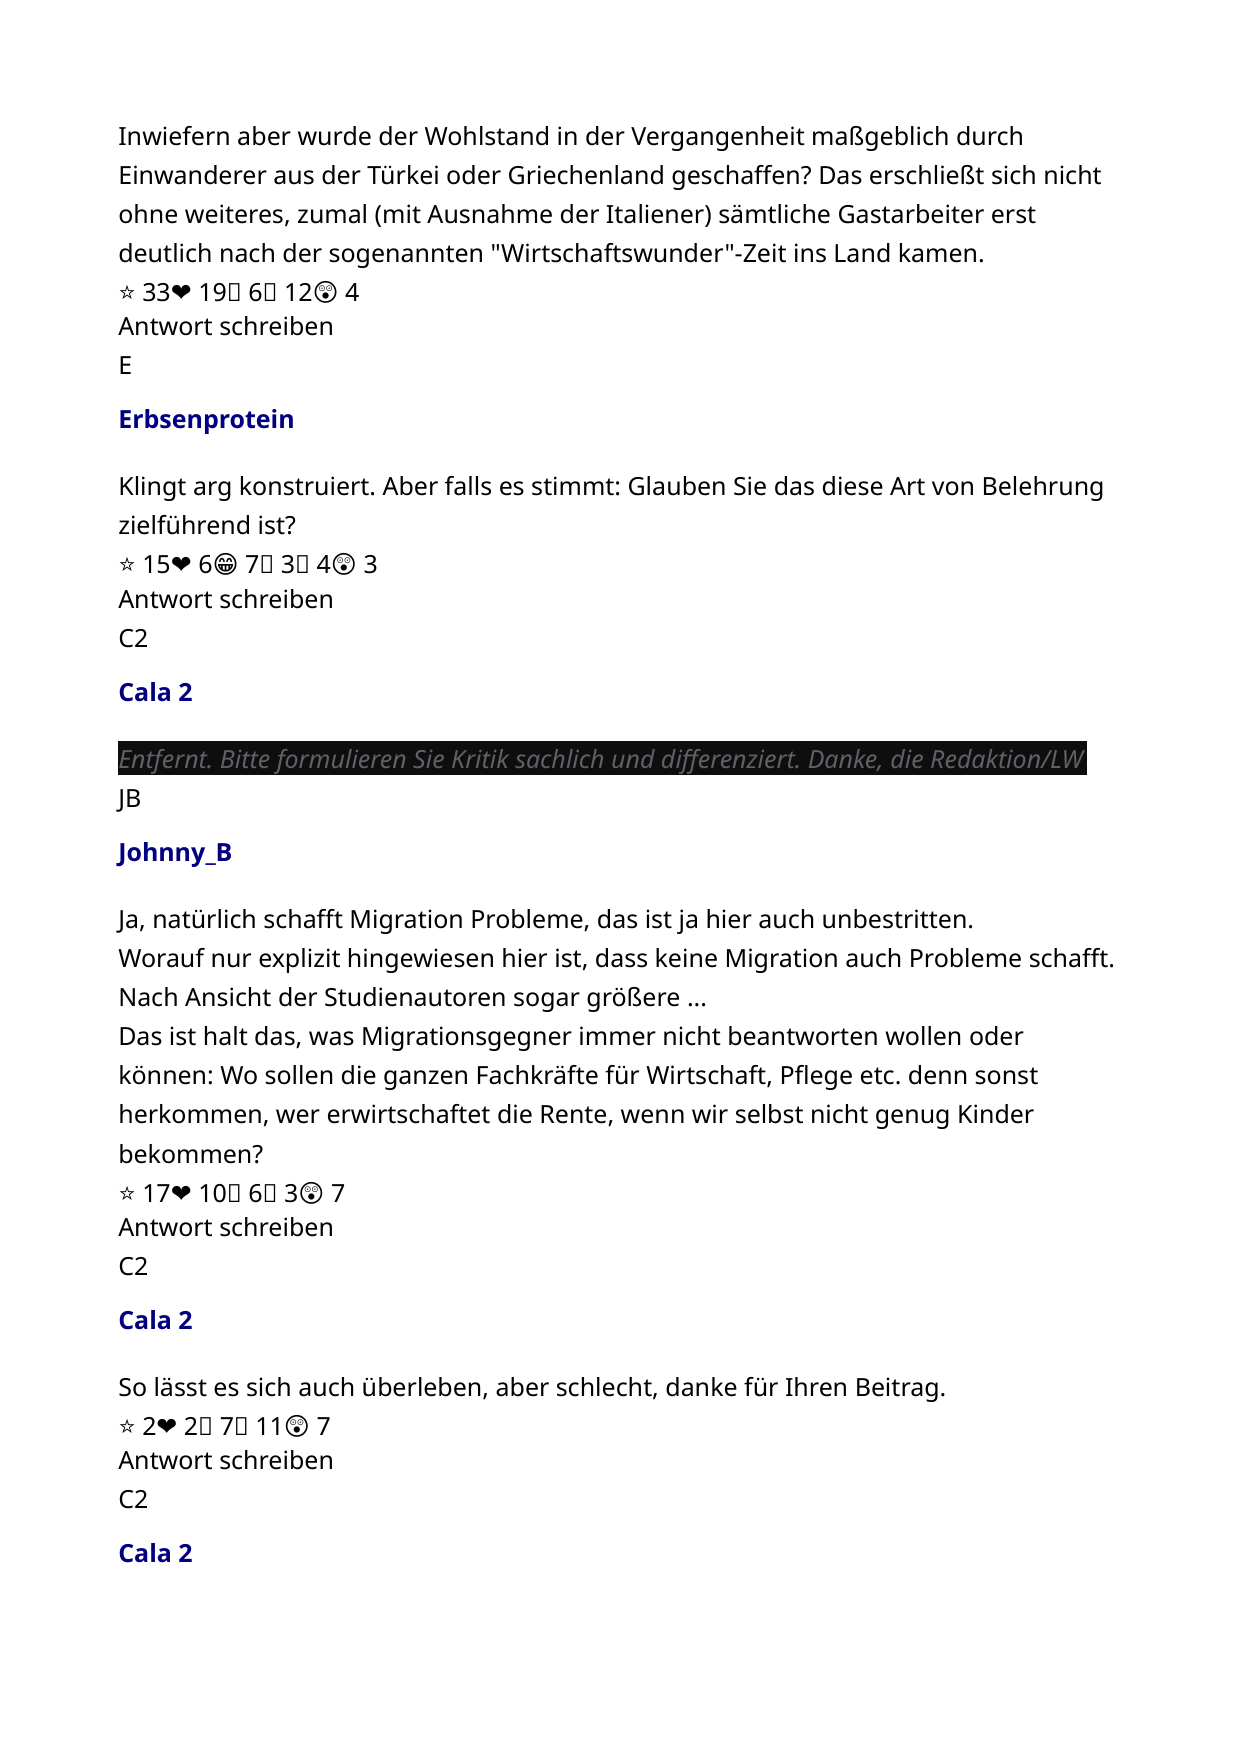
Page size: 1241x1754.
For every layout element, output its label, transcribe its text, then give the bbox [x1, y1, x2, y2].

subtitle Cala 2 [118, 1302, 1122, 1336]
text Worauf nur explizit hingewiesen hier ist, dass keine Migration auch Probleme schafft. Nach Ansicht der Studienautoren sogar größere ... [118, 940, 1122, 1014]
text Klingt arg konstruiert. Aber falls es stimmt: Glauben Sie das diese Art von Belehrung zielführend ist? [118, 469, 1122, 542]
text Antwort schreiben [118, 1443, 1122, 1477]
text C2 [118, 1482, 1122, 1516]
text E [118, 348, 1122, 382]
text Das ist halt das, was Migrationsgegner immer nicht beantworten wollen oder können: Wo sollen die ganzen Fachkräfte für Wirtschaft, Pflege etc. denn sonst herkommen, wer erwirtschaftet die Rente, wenn wir selbst nicht genug Kinder bekommen? [118, 1019, 1122, 1170]
text Antwort schreiben [118, 309, 1122, 343]
text JB [118, 780, 1122, 814]
text C2 [118, 1249, 1122, 1283]
text ⭐️ 33❤️ 19🙁 6🤨 12😲 4 [118, 275, 1122, 309]
text Entfernt. Bitte formulieren Sie Kritik sachlich und differenziert. Danke, die Redaktion/LW [118, 741, 1122, 775]
text C2 [118, 620, 1122, 654]
text ⭐️ 2❤️ 2🙁 7🤨 11😲 7 [118, 1409, 1122, 1443]
text Antwort schreiben [118, 581, 1122, 615]
text Inwiefern aber wurde der Wohlstand in der Vergangenheit maßgeblich durch Einwanderer aus der Türkei oder Griechenland geschaffen? Das erschließt sich nicht ohne weiteres, zumal (mit Ausnahme der Italiener) sämtliche Gastarbeiter erst deutlich nach der sogenannten "Wirtschaftswunder"-Zeit ins Land kamen. [118, 118, 1122, 270]
text Antwort schreiben [118, 1209, 1122, 1243]
subtitle Cala 2 [118, 1536, 1122, 1570]
text ⭐️ 15❤️ 6😁 7🙁 3🤨 4😲 3 [118, 547, 1122, 581]
subtitle Erbsenprotein [118, 402, 1122, 436]
subtitle Johnny_B [118, 834, 1122, 868]
text ⭐️ 17❤️ 10🙁 6🤨 3😲 7 [118, 1175, 1122, 1209]
text So lässt es sich auch überleben, aber schlecht, danke für Ihren Beitrag. [118, 1369, 1122, 1403]
subtitle Cala 2 [118, 674, 1122, 708]
text Ja, natürlich schafft Migration Probleme, das ist ja hier auch unbestritten. [118, 901, 1122, 935]
